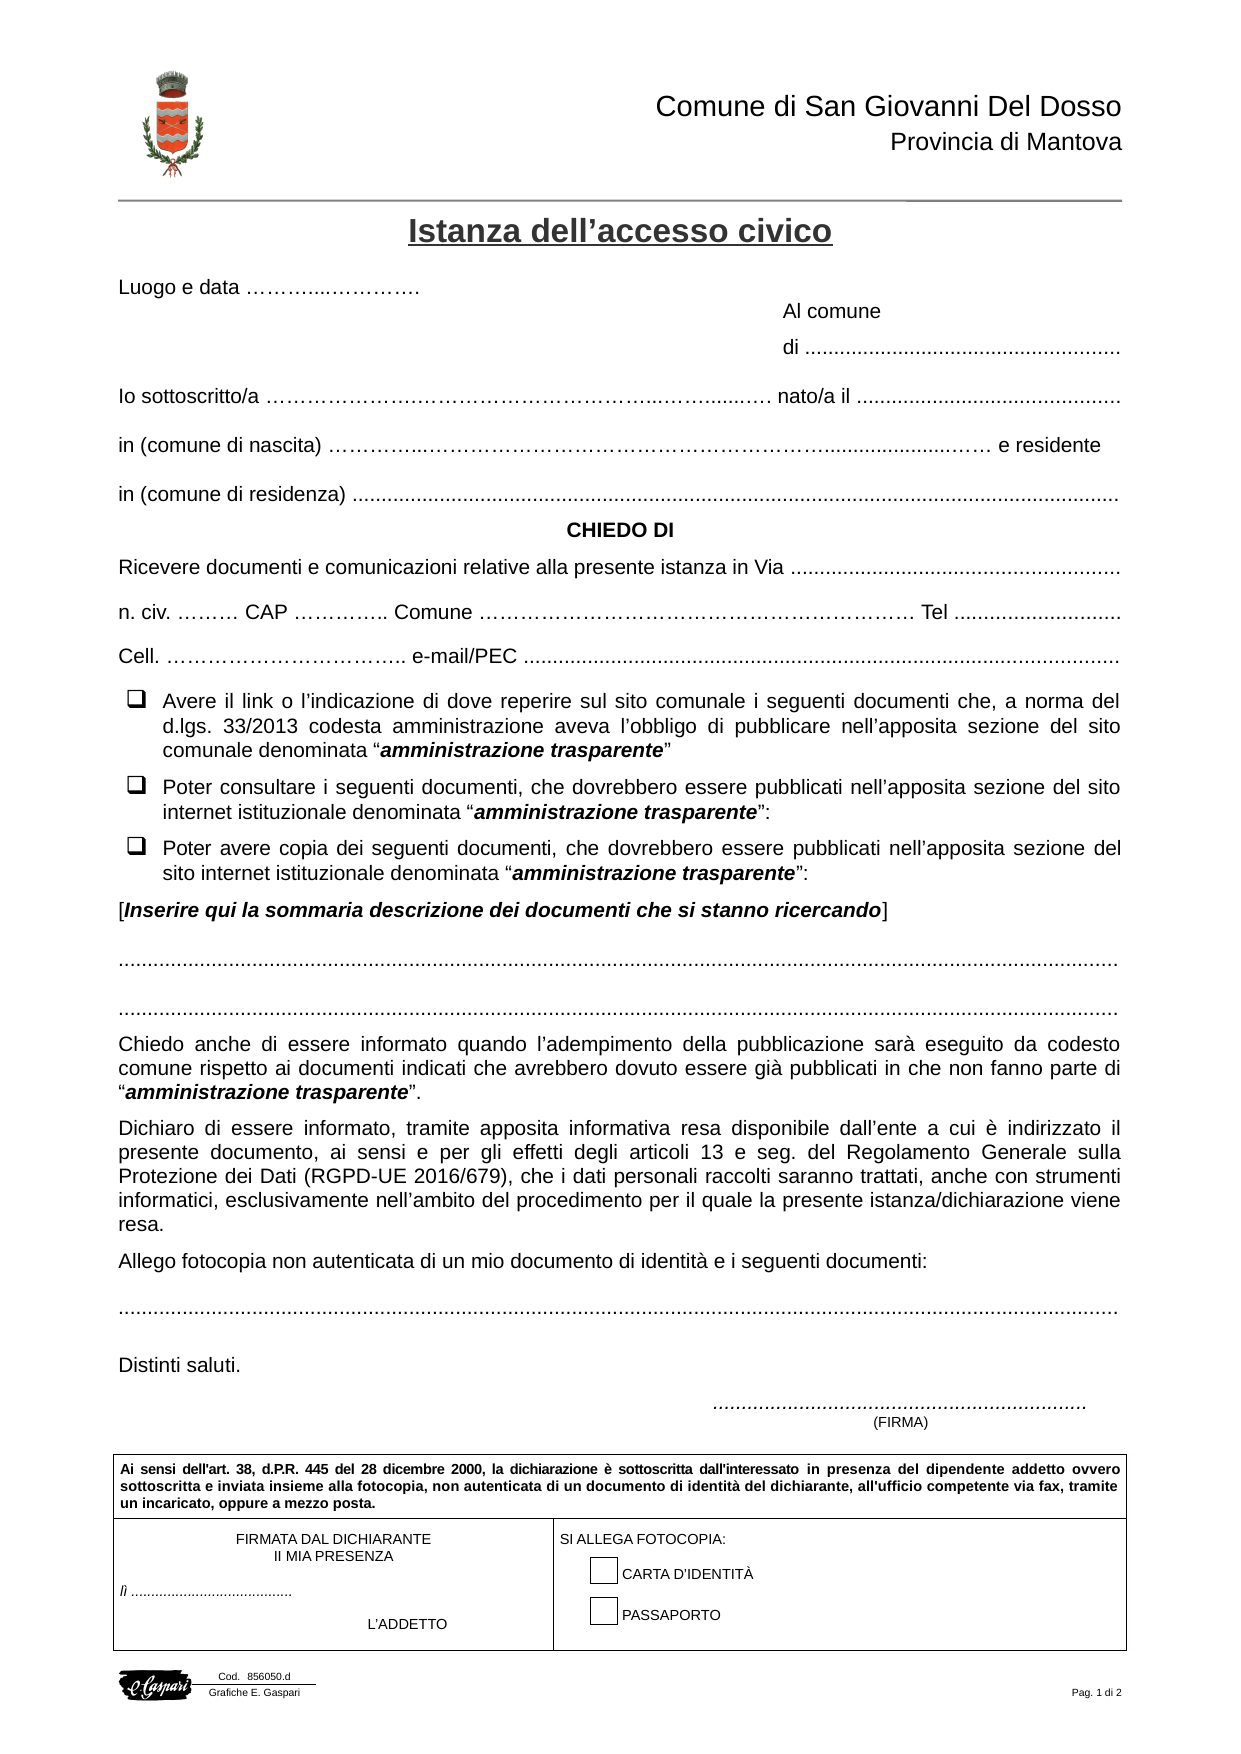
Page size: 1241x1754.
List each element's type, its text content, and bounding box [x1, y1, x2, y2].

text Io sottoscritto/a ………………….……………………………...…….......…. nato/a il [118, 384, 1122, 408]
text Ricevere documenti e comunicazioni relative alla presente istanza in Via [118, 555, 1122, 579]
text Comune di San Giovanni Del Dosso [224, 89, 1122, 122]
list Poter consultare i seguenti documenti, che dovrebbero essere pubblicati nell’apposita sezione del sito internet istituzionale denominata “amministrazione trasparente”: [125, 774, 1122, 823]
list Avere il link o l’indicazione di dove reperire sul sito comunale i seguenti documenti che, a norma del d.lgs. 33/2013 codesta amministrazione aveva l’obbligo di pubblicare nell’apposita sezione del sito comunale denominata “amministrazione trasparente” [125, 689, 1122, 762]
text in (comune di nascita) …………...…………………………………………………......................…… e residente [118, 433, 1122, 457]
table_header Ai sensi dell'art. 38, d.P.R. 445 del 28 dicembre 2000, la dichiarazione è sottoscritta dall'interessato in presenza del dipendente addetto ovvero sottoscritta e inviata insieme alla fotocopia, non autenticata di un documento di identità del dichiarante, all'ufficio competente via fax, tramite un incaricato, oppure a mezzo posta. [114, 1455, 1126, 1517]
text in (comune di residenza) [118, 482, 1122, 506]
text Al comune [783, 298, 1122, 322]
text Cell. …………………………….. e-mail/PEC [118, 644, 1122, 668]
table_cell SI ALLEGA FOTOCOPIA: CARTA D’IDENTITÀ PASSAPORTO [554, 1519, 1126, 1649]
text CHIEDO DI [118, 518, 1122, 542]
text n. civ. ……… CAP ………….. Comune ……………………………………………………… Tel [118, 599, 1122, 623]
subtitle Istanza dell’accesso civico [118, 211, 1122, 249]
text [Inserire qui la sommaria descrizione dei documenti che si stanno ricercando] [118, 897, 1122, 921]
text Dichiaro di essere informato, tramite apposita informativa resa disponibile dall’ente a cui è indirizzato il presente documento, ai sensi e per gli effetti degli articoli 13 e seg. del Regolamento Generale sulla Protezione dei Dati (RGPD-UE 2016/679), che i dati personali raccolti saranno trattati, anche con strumenti informatici, esclusivamente nell’ambito del procedimento per il quale la presente istanza/dichiarazione viene resa. [118, 1116, 1122, 1236]
text di [783, 335, 1122, 359]
picture [122, 58, 224, 189]
text (FIRMA) [679, 1413, 1122, 1430]
text ................................................................. [679, 1389, 1122, 1413]
text Provincia di Mantova [224, 127, 1122, 156]
text Chiedo anche di essere informato quando l’adempimento della pubblicazione sarà eseguito da codesto comune rispetto ai documenti indicati che avrebbero dovuto essere già pubblicati in che non fanno parte di “amministrazione trasparente”. [118, 1032, 1122, 1104]
table_cell FIRMATA DAL DICHIARANTE II MIA PRESENZA lì ........................................ L’ADDETTO [114, 1519, 553, 1649]
list Poter avere copia dei seguenti documenti, che dovrebbero essere pubblicati nell’apposita sezione del sito internet istituzionale denominata “amministrazione trasparente”: [125, 836, 1122, 885]
text Allego fotocopia non autenticata di un mio documento di identità e i seguenti documenti: [118, 1248, 1122, 1272]
text Luogo e data ………....…………. [118, 274, 1122, 298]
text Distinti saluti. [118, 1353, 1122, 1377]
picture [118, 1669, 192, 1701]
